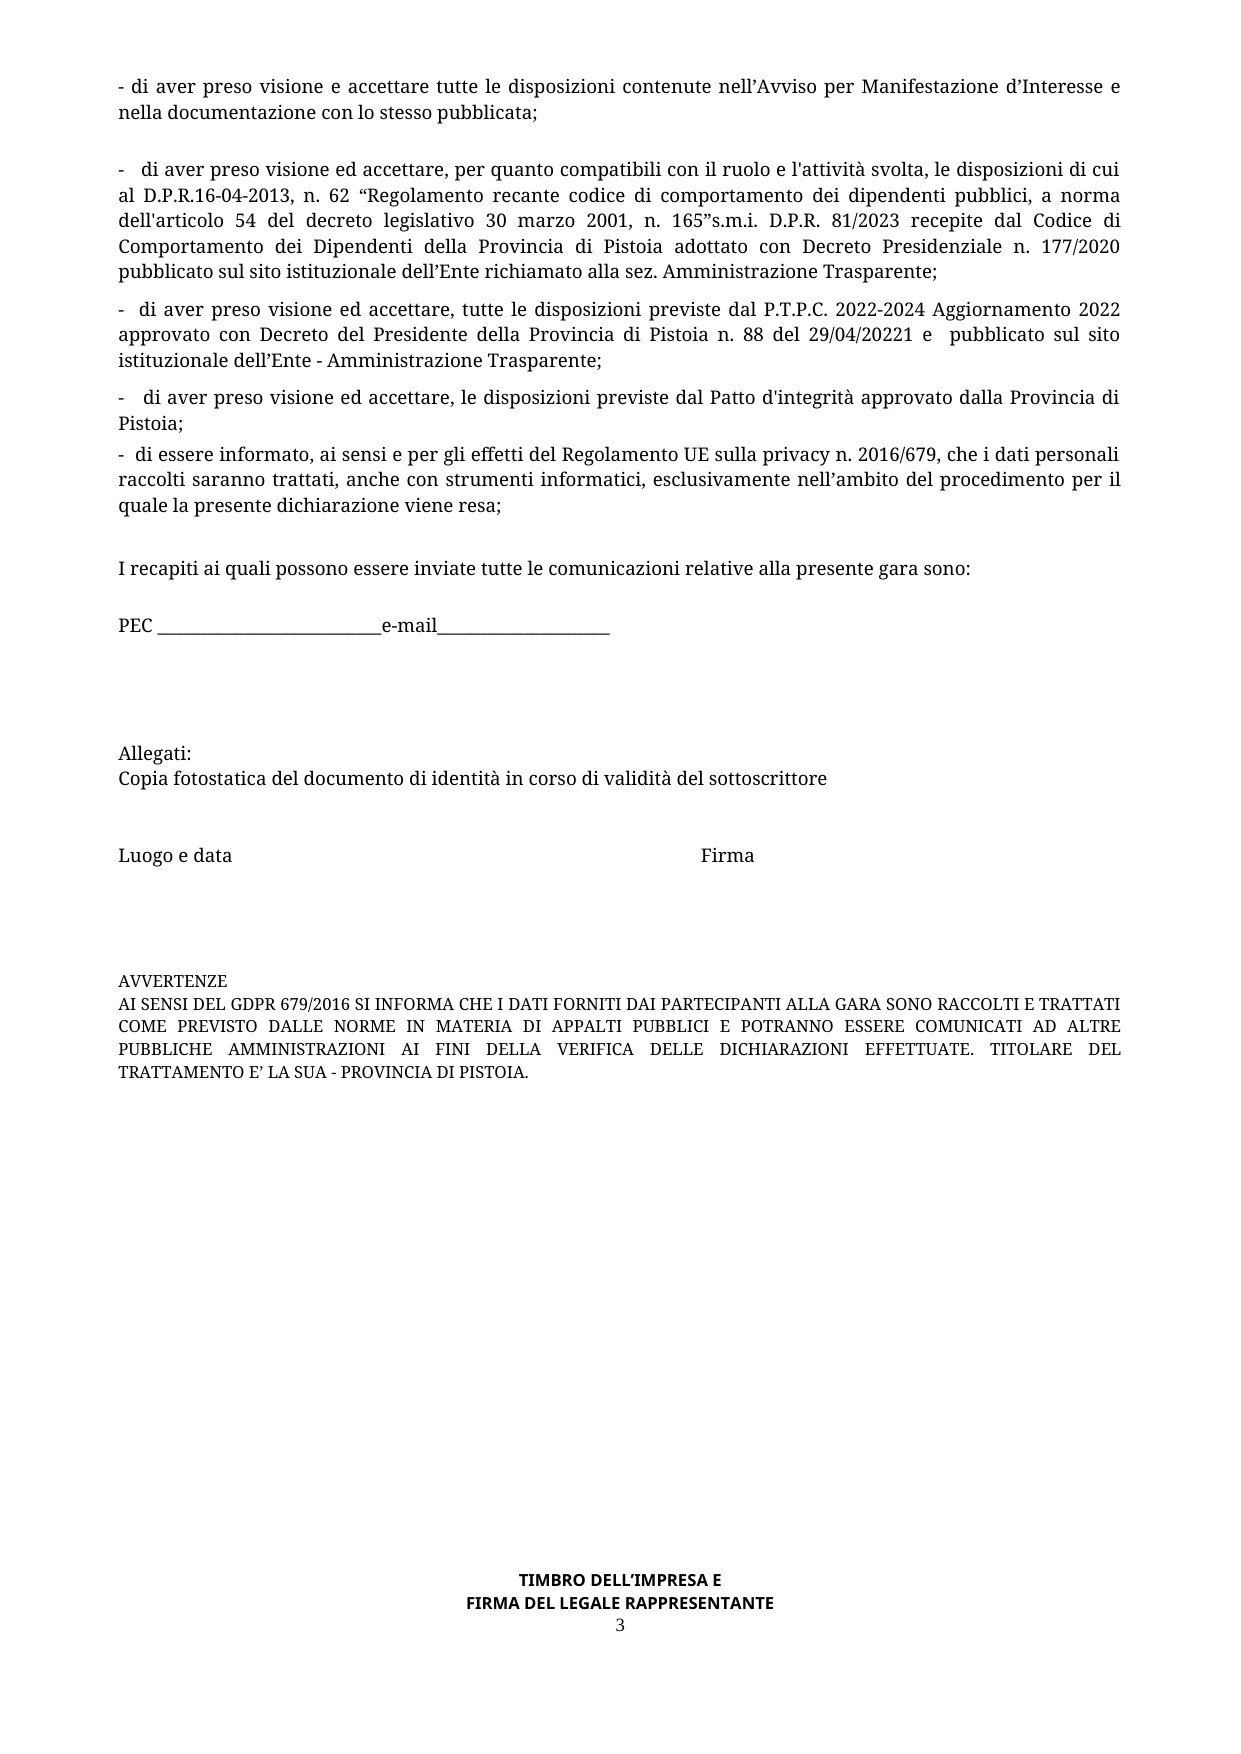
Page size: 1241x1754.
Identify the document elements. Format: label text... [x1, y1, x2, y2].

text - di essere informato, ai sensi e per gli effetti del Regolamento UE sulla privacy n. 2016/679, che i dati personali raccolti saranno trattati, anche con strumenti informatici, esclusivamente nell’ambito del procedimento per il quale la presente dichiarazione viene resa; [118, 441, 1122, 518]
text AVVERTENZE [118, 969, 1122, 992]
text Copia fotostatica del documento di identità in corso di validità del sottoscrittore [118, 765, 1122, 791]
text Luogo e data Firma [118, 842, 1122, 867]
text - di aver preso visione ed accettare, le disposizioni previste dal Patto d'integrità approvato dalla Provincia di Pistoia; [118, 384, 1122, 435]
text - di aver preso visione ed accettare, tutte le disposizioni previste dal P.T.P.C. 2022-2024 Aggiornamento 2022 approvato con Decreto del Presidente della Provincia di Pistoia n. 88 del 29/04/20221 e pubblicato sul sito istituzionale dell’Ente - Amministrazione Trasparente; [118, 296, 1122, 372]
text PEC __________________________e-mail____________________ [118, 612, 1122, 638]
text - di aver preso visione e accettare tutte le disposizioni contenute nell’Avviso per Manifestazione d’Interesse e nella documentazione con lo stesso pubblicata; [118, 74, 1122, 125]
text Allegati: [118, 740, 1122, 765]
text - di aver preso visione ed accettare, per quanto compatibili con il ruolo e l'attività svolta, le disposizioni di cui al D.P.R.16-04-2013, n. 62 “Regolamento recante codice di comportamento dei dipendenti pubblici, a norma dell'articolo 54 del decreto legislativo 30 marzo 2001, n. 165”s.m.i. D.P.R. 81/2023 recepite dal Codice di Comportamento dei Dipendenti della Provincia di Pistoia adottato con Decreto Presidenziale n. 177/2020 pubblicato sul sito istituzionale dell’Ente richiamato alla sez. Amministrazione Trasparente; [118, 156, 1122, 284]
text I recapiti ai quali possono essere inviate tutte le comunicazioni relative alla presente gara sono: [118, 555, 1122, 581]
text AI SENSI DEL GDPR 679/2016 SI INFORMA CHE I DATI FORNITI DAI PARTECIPANTI ALLA GARA SONO RACCOLTI E TRATTATI COME PREVISTO DALLE NORME IN MATERIA DI APPALTI PUBBLICI E POTRANNO ESSERE COMUNICATI AD ALTRE PUBBLICHE AMMINISTRAZIONI AI FINI DELLA VERIFICA DELLE DICHIARAZIONI EFFETTUATE. TITOLARE DEL TRATTAMENTO E’ LA SUA - PROVINCIA DI PISTOIA. [118, 992, 1122, 1083]
